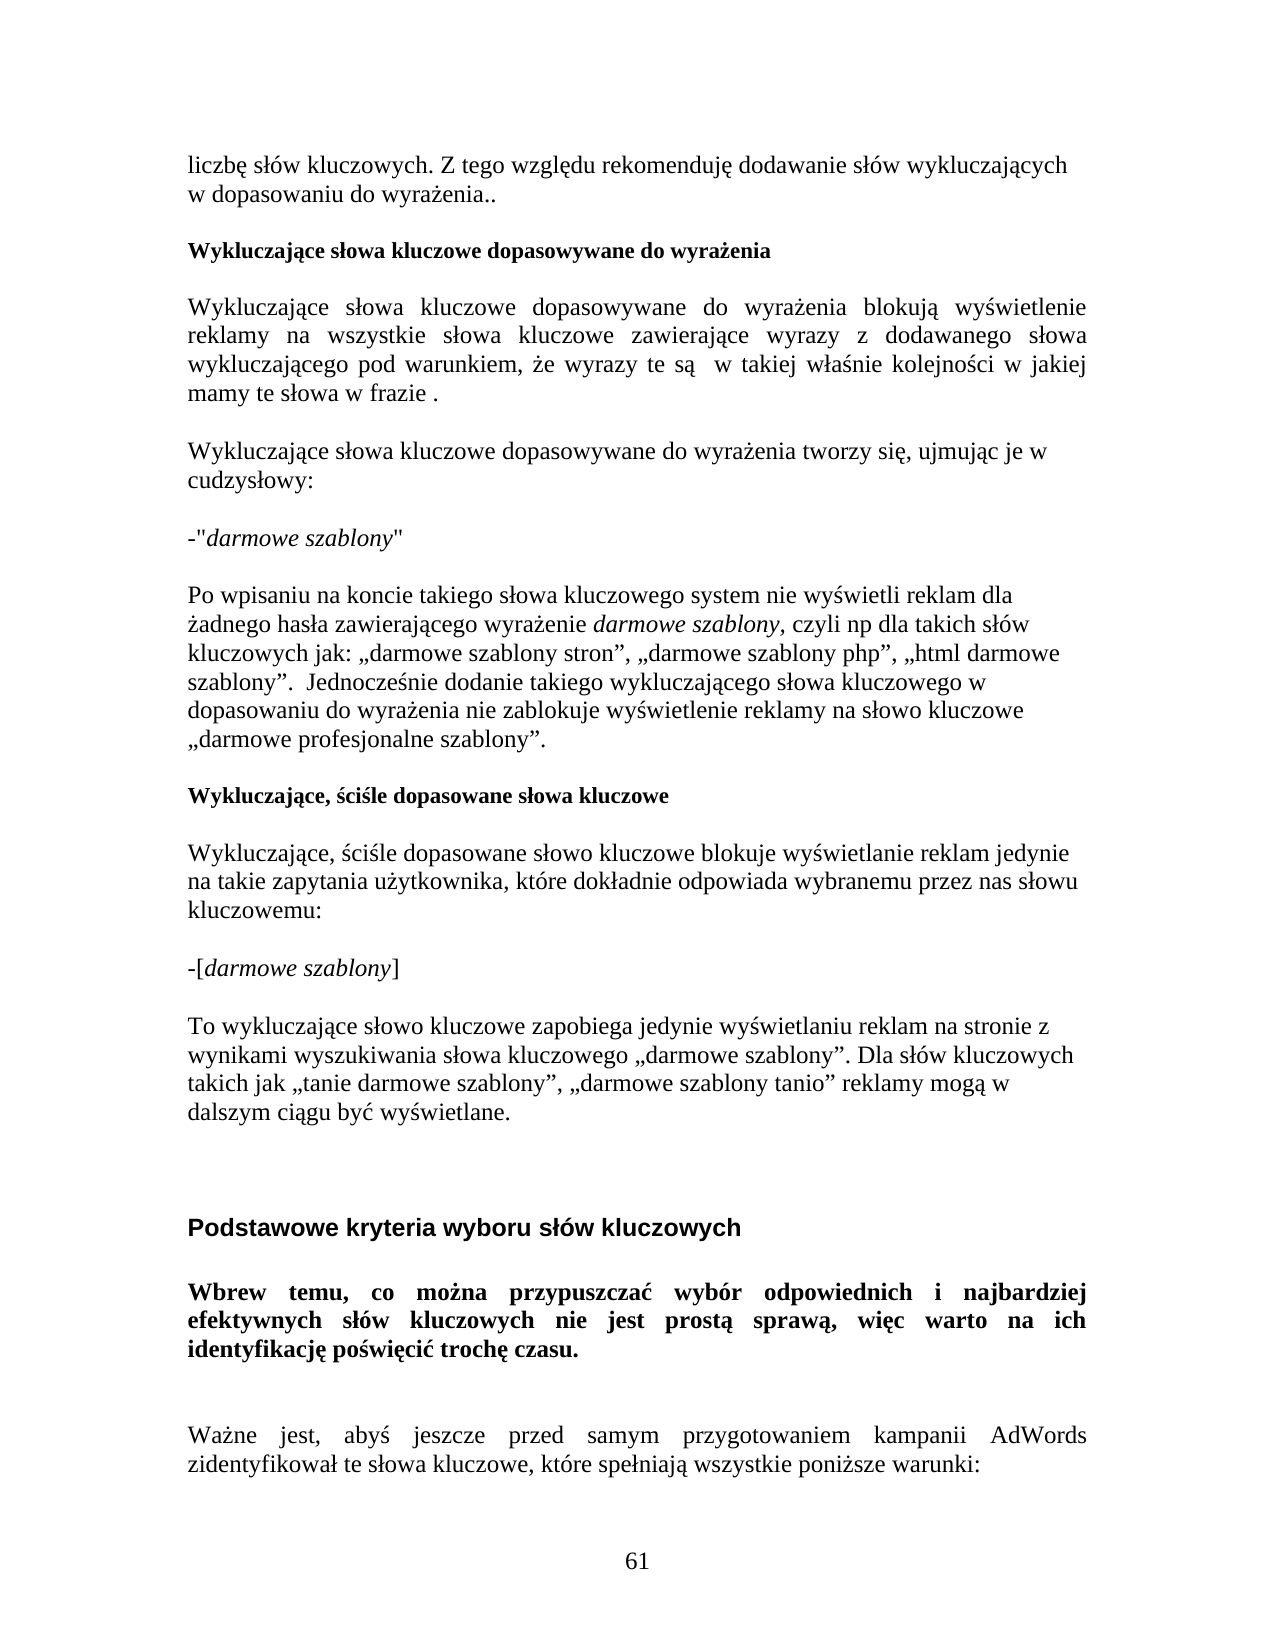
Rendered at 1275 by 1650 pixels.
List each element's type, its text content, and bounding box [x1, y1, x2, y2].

text -[darmowe szablony] [187, 953, 1087, 982]
subtitle Podstawowe kryteria wyboru słów kluczowych [187, 1213, 1087, 1242]
text Wykluczające słowa kluczowe dopasowywane do wyrażenia tworzy się, ujmując je w cudzysłowy: [187, 436, 1087, 493]
text To wykluczające słowo kluczowe zapobiega jedynie wyświetlaniu reklam na stronie z wynikami wyszukiwania słowa kluczowego „darmowe szablony”. Dla słów kluczowych takich jak „tanie darmowe szablony”, „darmowe szablony tanio” reklamy mogą w dalszym ciągu być wyświetlane. [187, 1011, 1087, 1126]
text liczbę słów kluczowych. Z tego względu rekomenduję dodawanie słów wykluczających w dopasowaniu do wyrażenia.. [187, 150, 1087, 207]
text Wykluczające, ściśle dopasowane słowa kluczowe [187, 782, 1087, 808]
text Wbrew temu, co można przypuszczać wybór odpowiednich i najbardziej efektywnych słów kluczowych nie jest prostą sprawą, więc warto na ich identyfikację poświęcić trochę czasu. [187, 1277, 1087, 1363]
text Wykluczające, ściśle dopasowane słowo kluczowe blokuje wyświetlanie reklam jedynie na takie zapytania użytkownika, które dokładnie odpowiada wybranemu przez nas słowu kluczowemu: [187, 838, 1087, 924]
text Wykluczające słowa kluczowe dopasowywane do wyrażenia [187, 237, 1087, 263]
text Po wpisaniu na koncie takiego słowa kluczowego system nie wyświetli reklam dla żadnego hasła zawierającego wyrażenie darmowe szablony, czyli np dla takich słów kluczowych jak: „darmowe szablony stron”, „darmowe szablony php”, „html darmowe szablony”. Jednocześnie dodanie takiego wykluczającego słowa kluczowego w dopasowaniu do wyrażenia nie zablokuje wyświetlenie reklamy na słowo kluczowe „darmowe profesjonalne szablony”. [187, 581, 1087, 753]
text Wykluczające słowa kluczowe dopasowywane do wyrażenia blokują wyświetlenie reklamy na wszystkie słowa kluczowe zawierające wyrazy z dodawanego słowa wykluczającego pod warunkiem, że wyrazy te są w takiej właśnie kolejności w jakiej mamy te słowa w frazie . [187, 292, 1087, 407]
text Ważne jest, abyś jeszcze przed samym przygotowaniem kampanii AdWords zidentyfikował te słowa kluczowe, które spełniają wszystkie poniższe warunki: [187, 1421, 1087, 1478]
text -"darmowe szablony" [187, 523, 1087, 551]
